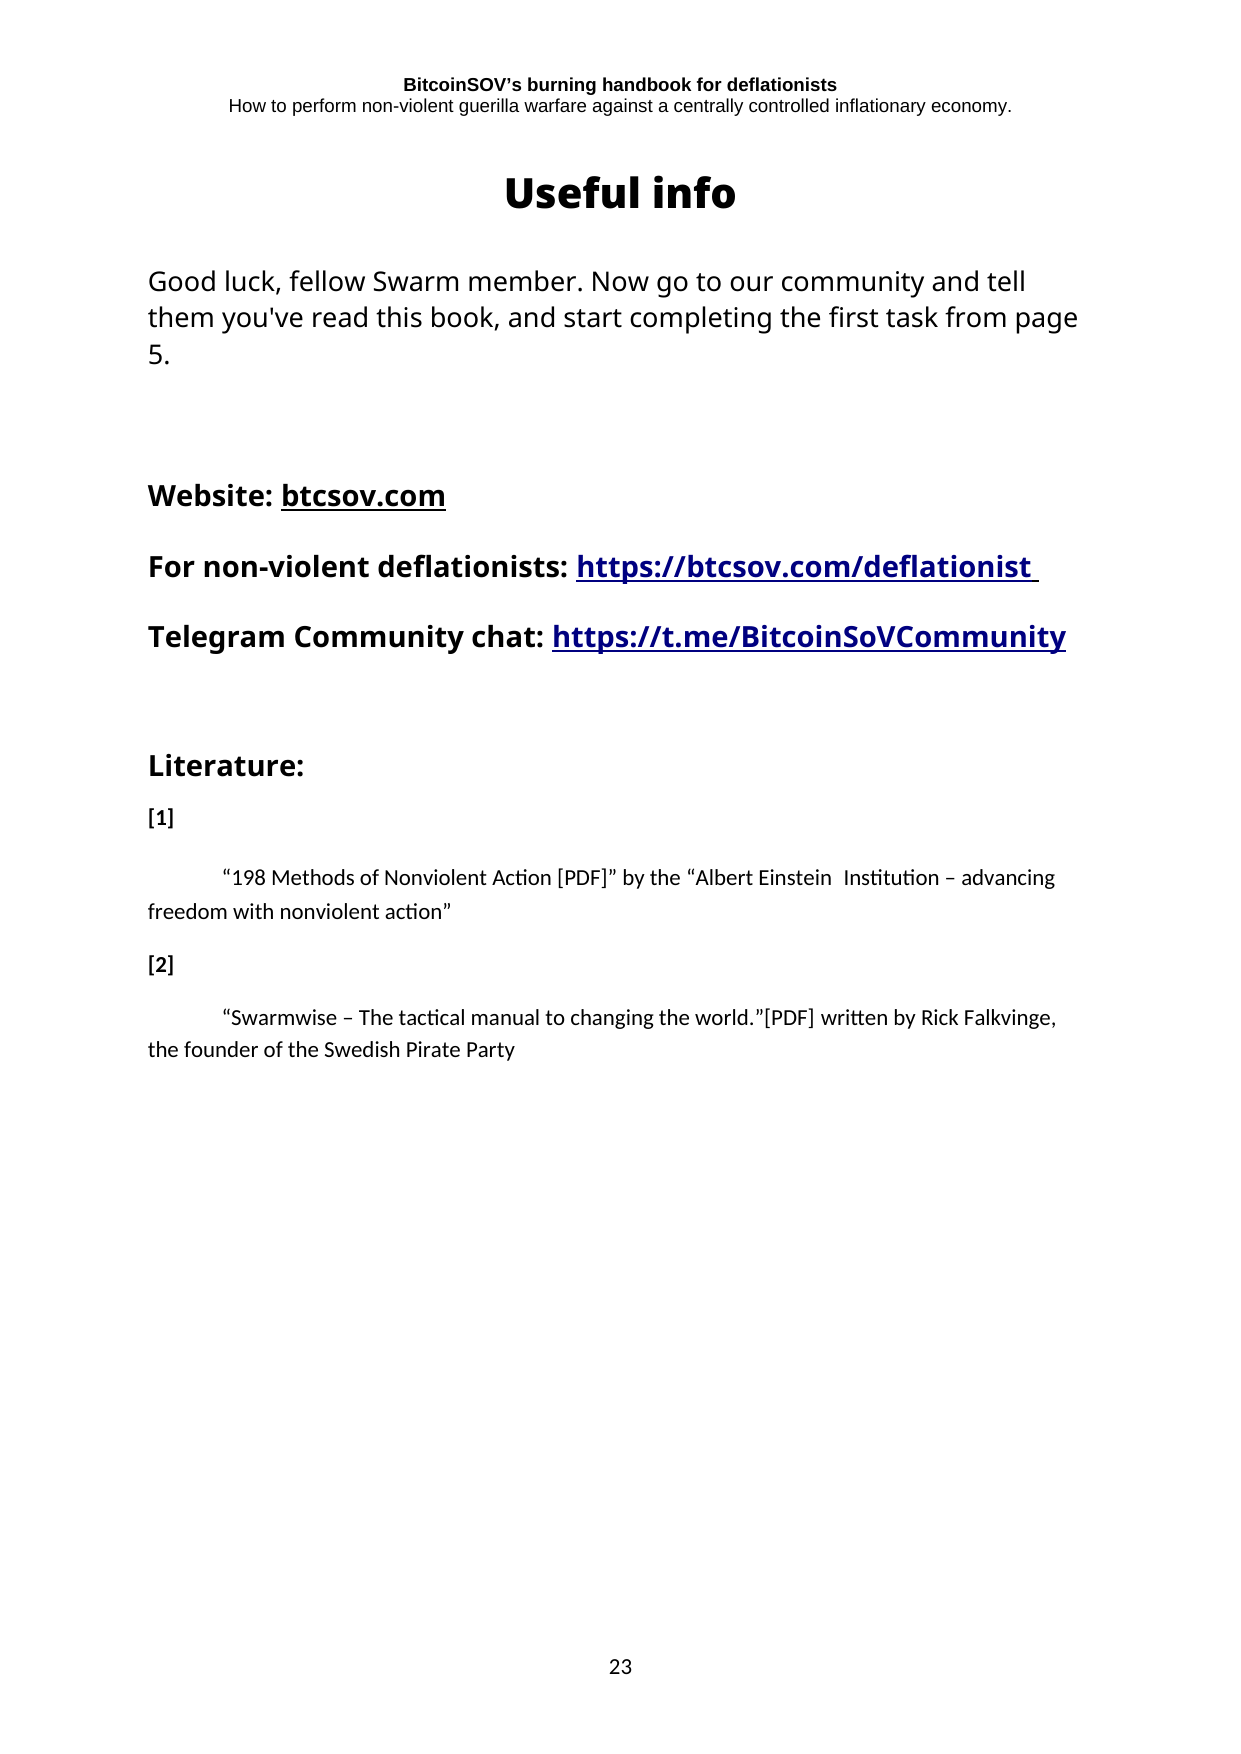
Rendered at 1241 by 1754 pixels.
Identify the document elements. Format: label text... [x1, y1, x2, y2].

text “198 Methods of Nonviolent Action [PDF]” by the “Albert Einstein Institution – advancing freedom with nonviolent action” [148, 856, 1093, 925]
subtitle Literature: [148, 745, 1093, 784]
text “Swarmwise – The tactical manual to changing the world.”[PDF] written by Rick Falkvinge, the founder of the Swedish Pirate Party [148, 1003, 1093, 1063]
subtitle Telegram Community chat: https://t.me/BitcoinSoVCommunity [148, 617, 1093, 656]
text Good luck, fellow Swarm member. Now go to our community and tell them you've read this book, and start completing the first task from page 5. [148, 262, 1093, 373]
subtitle Useful info [148, 164, 1093, 221]
subtitle Website: btcsov.com [148, 476, 1093, 515]
text [1] [148, 803, 1093, 831]
text [2] [148, 950, 1093, 978]
subtitle For non-violent deflationists: https://btcsov.com/deflationist [148, 546, 1093, 586]
